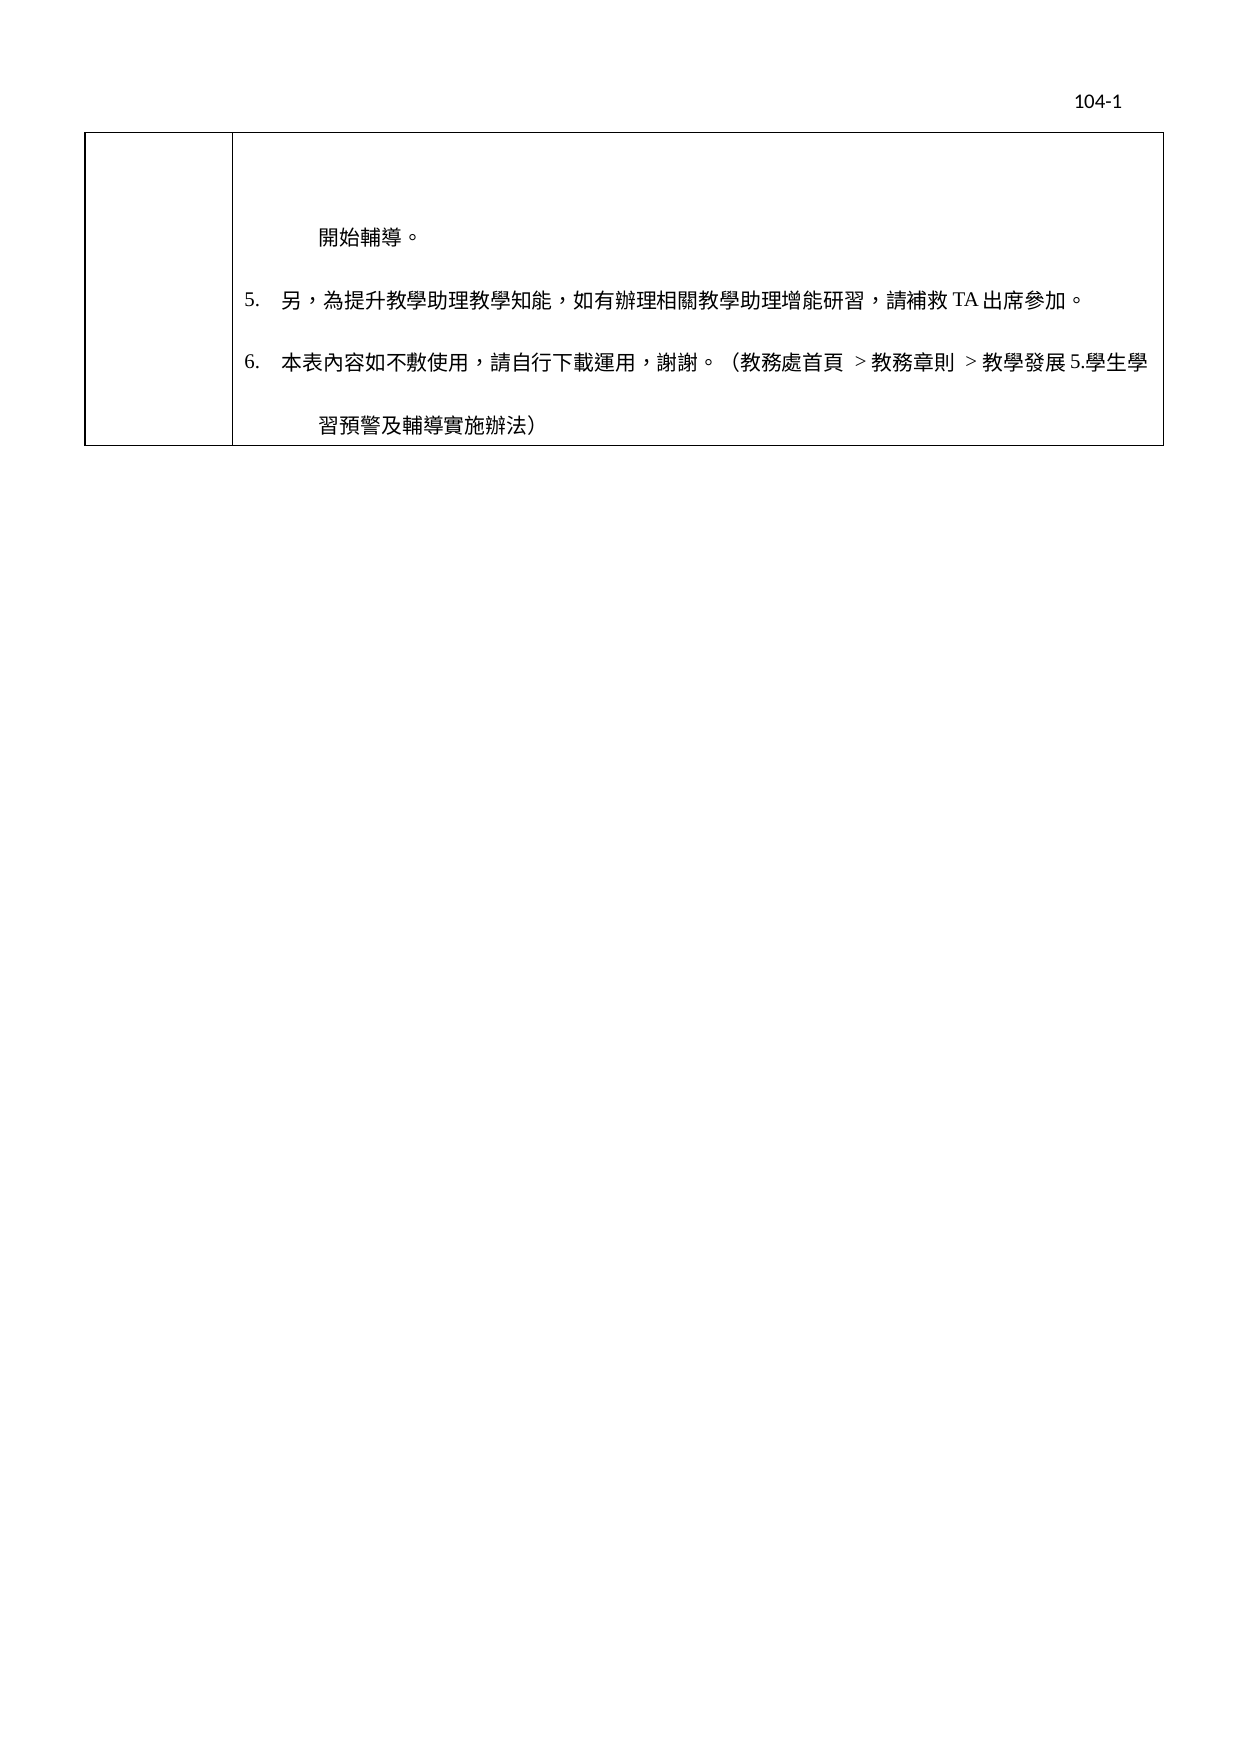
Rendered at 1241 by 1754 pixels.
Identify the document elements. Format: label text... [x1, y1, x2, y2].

table_cell [86, 133, 232, 445]
table_cell 依據本校教學助理助學金實施要點辦理。 已於本學期獲課程TA者，請勿再申請補救TA。 同一時段不得重複支領其他單位獎助或工讀及工作費，如經調查發現屬實，應視實際工作內容支領，並取消當學期教學助理資格。 請於104年11月16日（一）前將本表交回教務處教學資源中心彙整，預計於11月23日（一）開始輔導。 另，為提升教學助理教學知能，如有辦理相關教學助理增能研習，請補救TA出席參加。 本表內容如不敷使用，請自行下載運用，謝謝。（教務處首頁 > 教務章則 > 教學發展5.學生學習預警及輔導實施辦法） [233, 133, 1163, 445]
